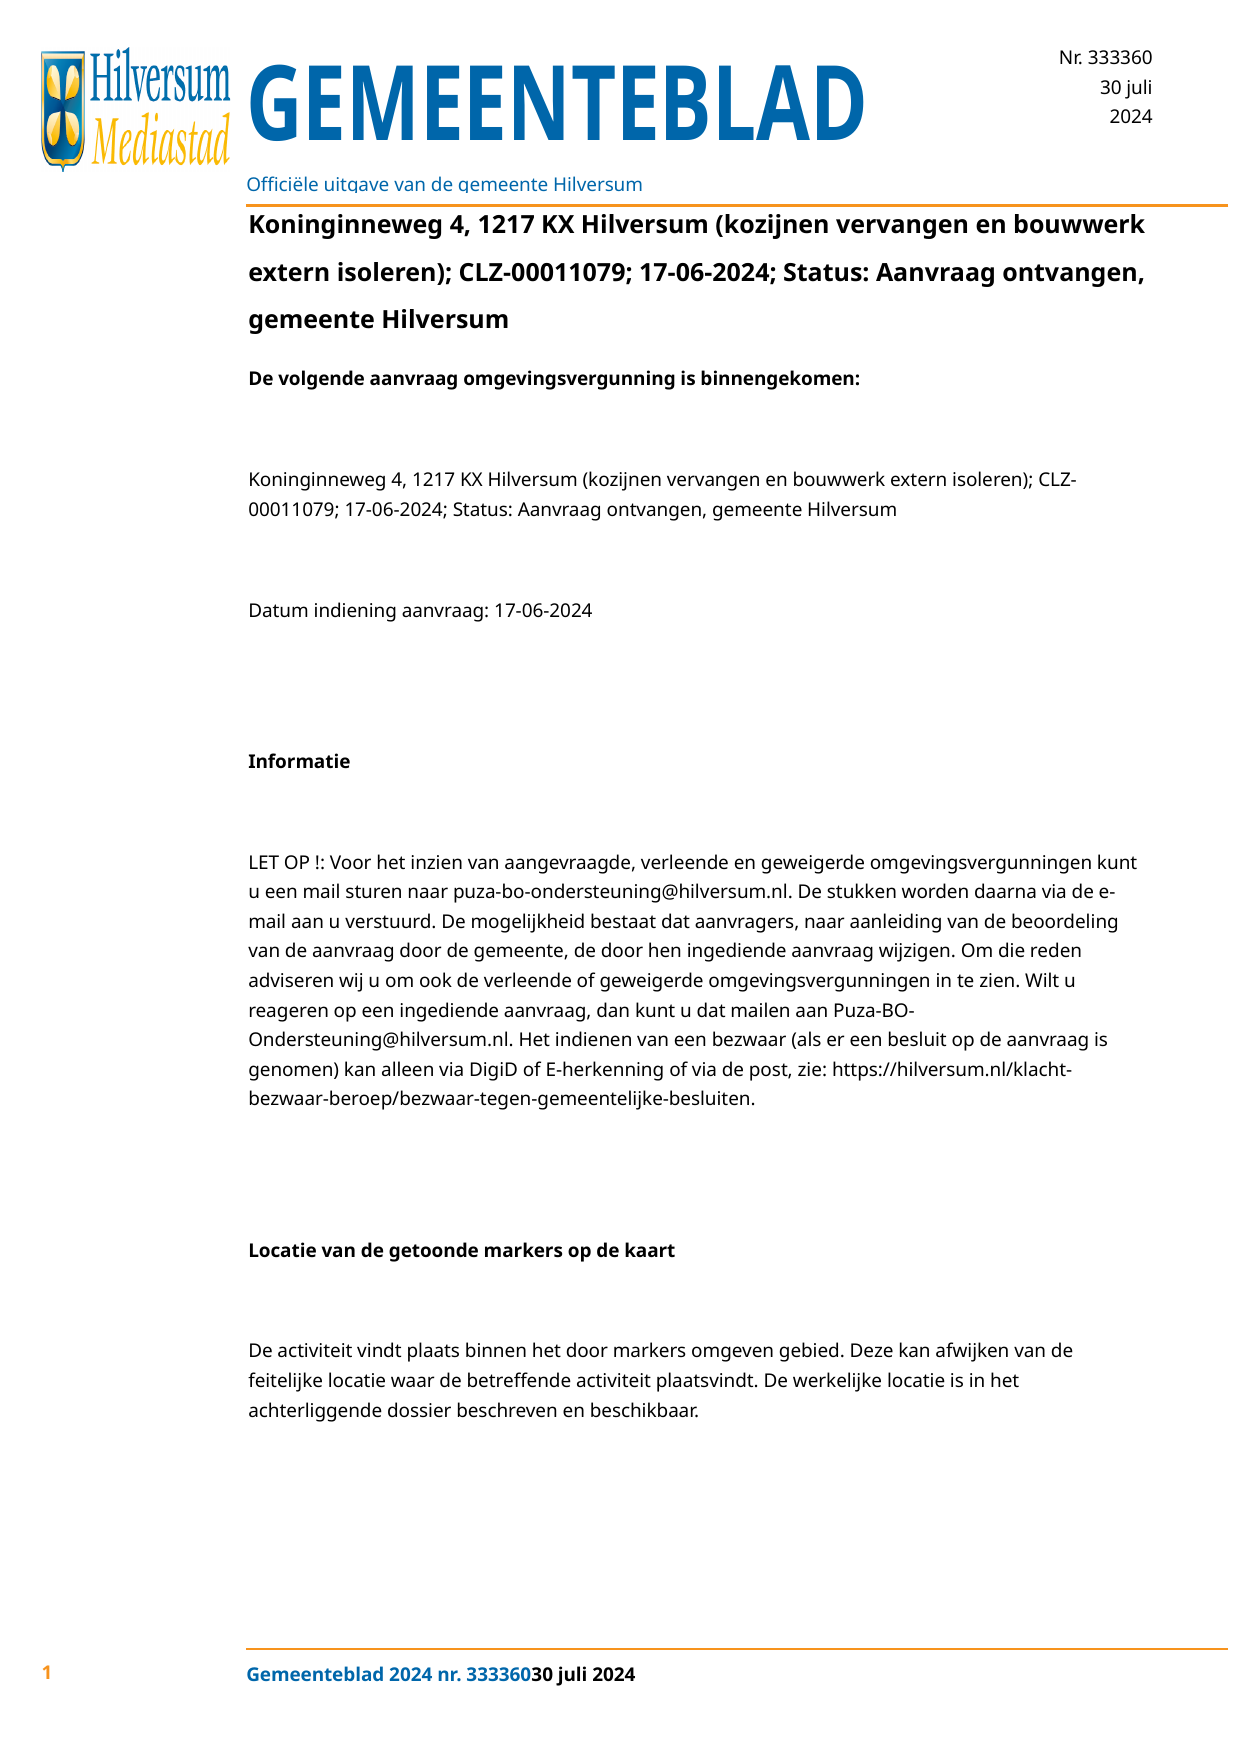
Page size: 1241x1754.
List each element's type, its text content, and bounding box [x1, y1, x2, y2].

text De volgende aanvraag omgevingsvergunning is binnengekomen: [248, 366, 1152, 391]
text Locatie van de getoonde markers op de kaart [248, 1237, 1152, 1262]
text Datum indiening aanvraag: 17-06-2024 [248, 597, 1152, 622]
text LET OP !: Voor het inzien van aangevraagde, verleende en geweigerde omgevingsvergunningen kunt u een mail sturen naar puza-bo-ondersteuning@hilversum.nl. De stukken worden daarna via de e-mail aan u verstuurd. De mogelijkheid bestaat dat aanvragers, naar aanleiding van de beoordeling van de aanvraag door de gemeente, de door hen ingediende aanvraag wijzigen. Om die reden adviseren wij u om ook de verleende of geweigerde omgevingsvergunningen in te zien. Wilt u reageren op een ingediende aanvraag, dan kunt u dat mailen aan Puza-BO-Ondersteuning@hilversum.nl. Het indienen van een bezwaar (als er een besluit op de aanvraag is genomen) kan alleen via DigiD of E-herkenning of via de post, zie: https://hilversum.nl/klacht-bezwaar-beroep/bezwaar-tegen-gemeentelijke-besluiten. [248, 849, 1152, 1111]
text De activiteit vindt plaats binnen het door markers omgeven gebied. Deze kan afwijken van de feitelijke locatie waar de betreffende activiteit plaatsvindt. De werkelijke locatie is in het achterliggende dossier beschreven en beschikbaar. [248, 1338, 1152, 1422]
picture [41, 47, 231, 172]
text Koninginneweg 4, 1217 KX Hilversum (kozijnen vervangen en bouwwerk extern isoleren); CLZ-00011079; 17-06-2024; Status: Aanvraag ontvangen, gemeente Hilversum [248, 207, 1152, 336]
text Informatie [248, 748, 1152, 774]
text Koninginneweg 4, 1217 KX Hilversum (kozijnen vervangen en bouwwerk extern isoleren); CLZ-00011079; 17-06-2024; Status: Aanvraag ontvangen, gemeente Hilversum [248, 466, 1152, 522]
